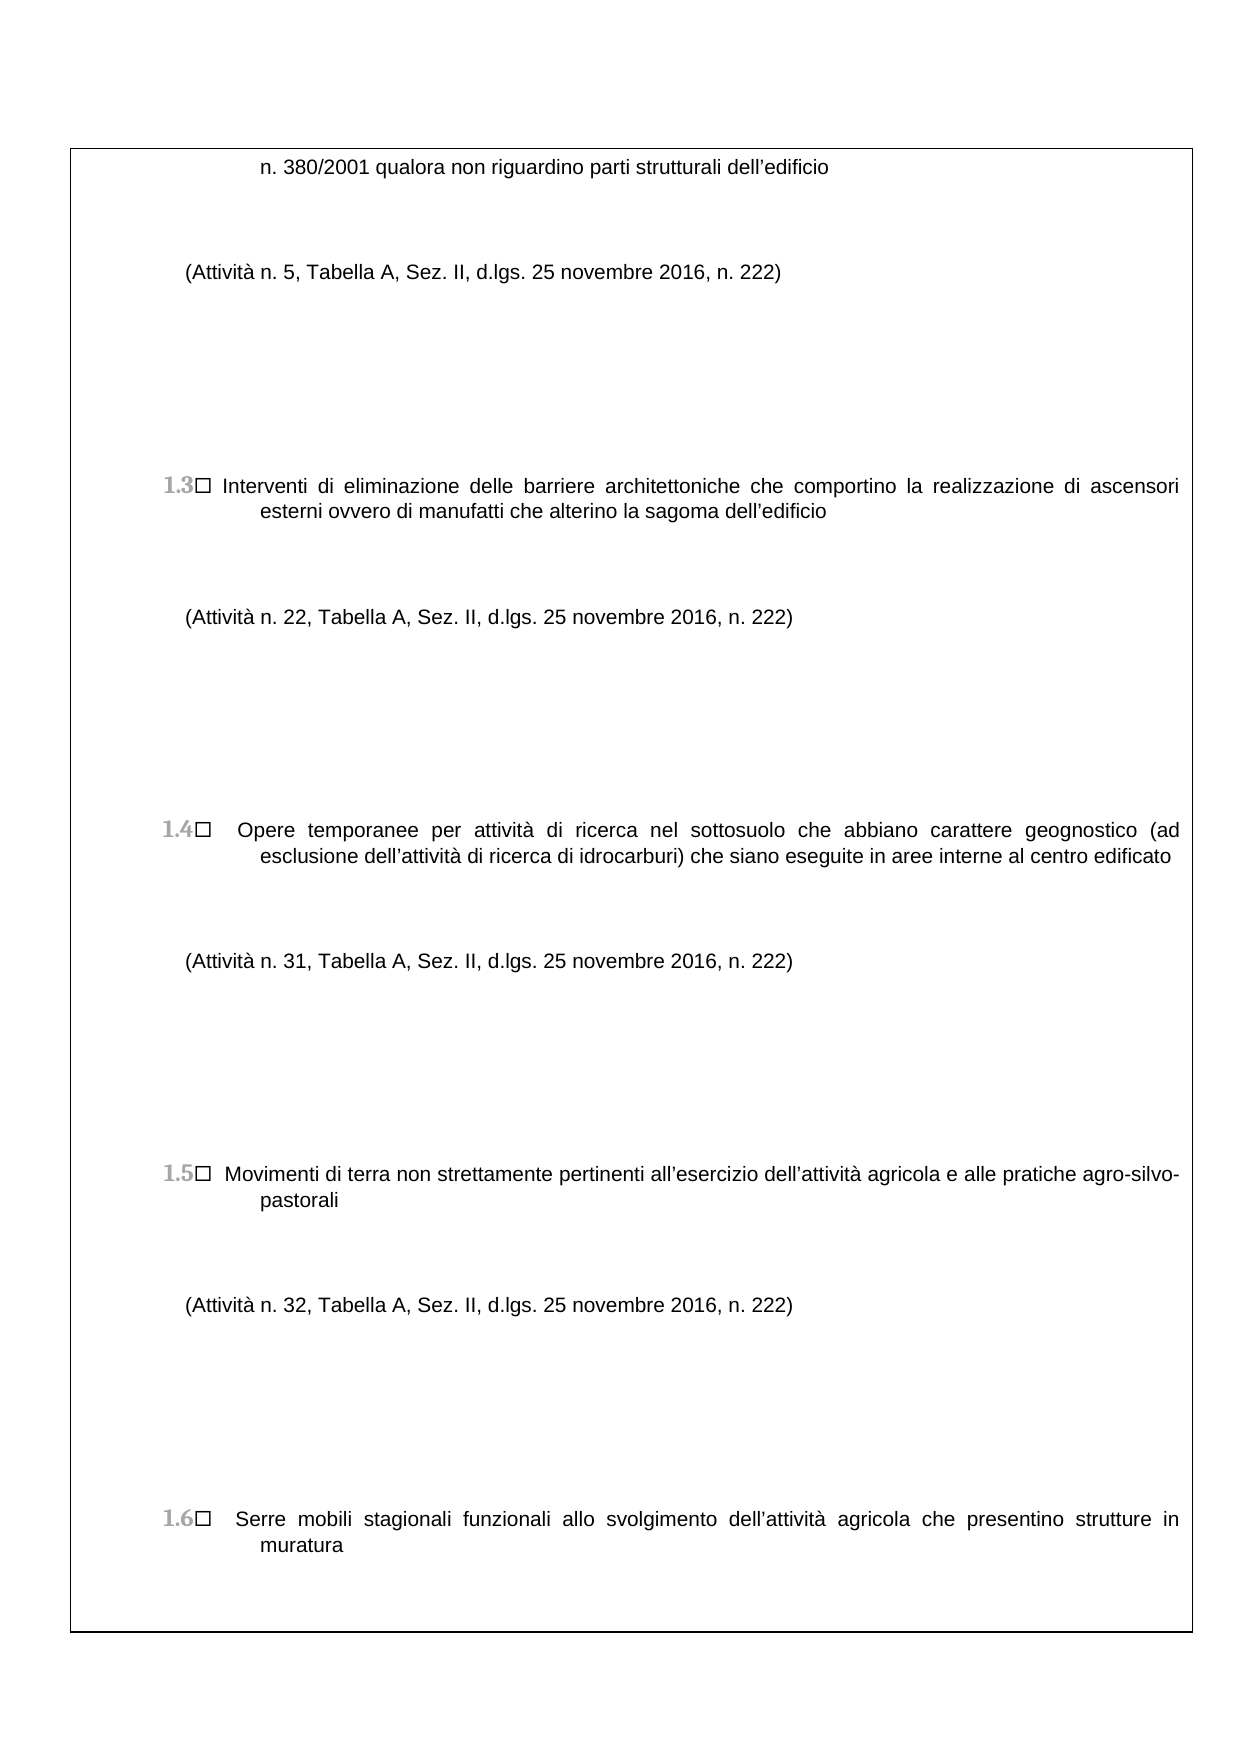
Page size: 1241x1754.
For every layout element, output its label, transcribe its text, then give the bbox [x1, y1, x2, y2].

table_header n. 380/2001 qualora non riguardino parti strutturali dell’edificio (Attività n. 5, Tabella A, Sez. II, d.lgs. 25 novembre 2016, n. 222)  Interventi di eliminazione delle barriere architettoniche che comportino la realizzazione di ascensori esterni ovvero di manufatti che alterino la sagoma dell’edificio (Attività n. 22, Tabella A, Sez. II, d.lgs. 25 novembre 2016, n. 222)  Opere temporanee per attività di ricerca nel sottosuolo che abbiano carattere geognostico (ad esclusione dell’attività di ricerca di idrocarburi) che siano eseguite in aree interne al centro edificato (Attività n. 31, Tabella A, Sez. II, d.lgs. 25 novembre 2016, n. 222)  Movimenti di terra non strettamente pertinenti all’esercizio dell’attività agricola e alle pratiche agro-silvo-pastorali (Attività n. 32, Tabella A, Sez. II, d.lgs. 25 novembre 2016, n. 222)  Serre mobili stagionali funzionali allo svolgimento dell’attività agricola che presentino strutture in muratura [71, 149, 1192, 1631]
